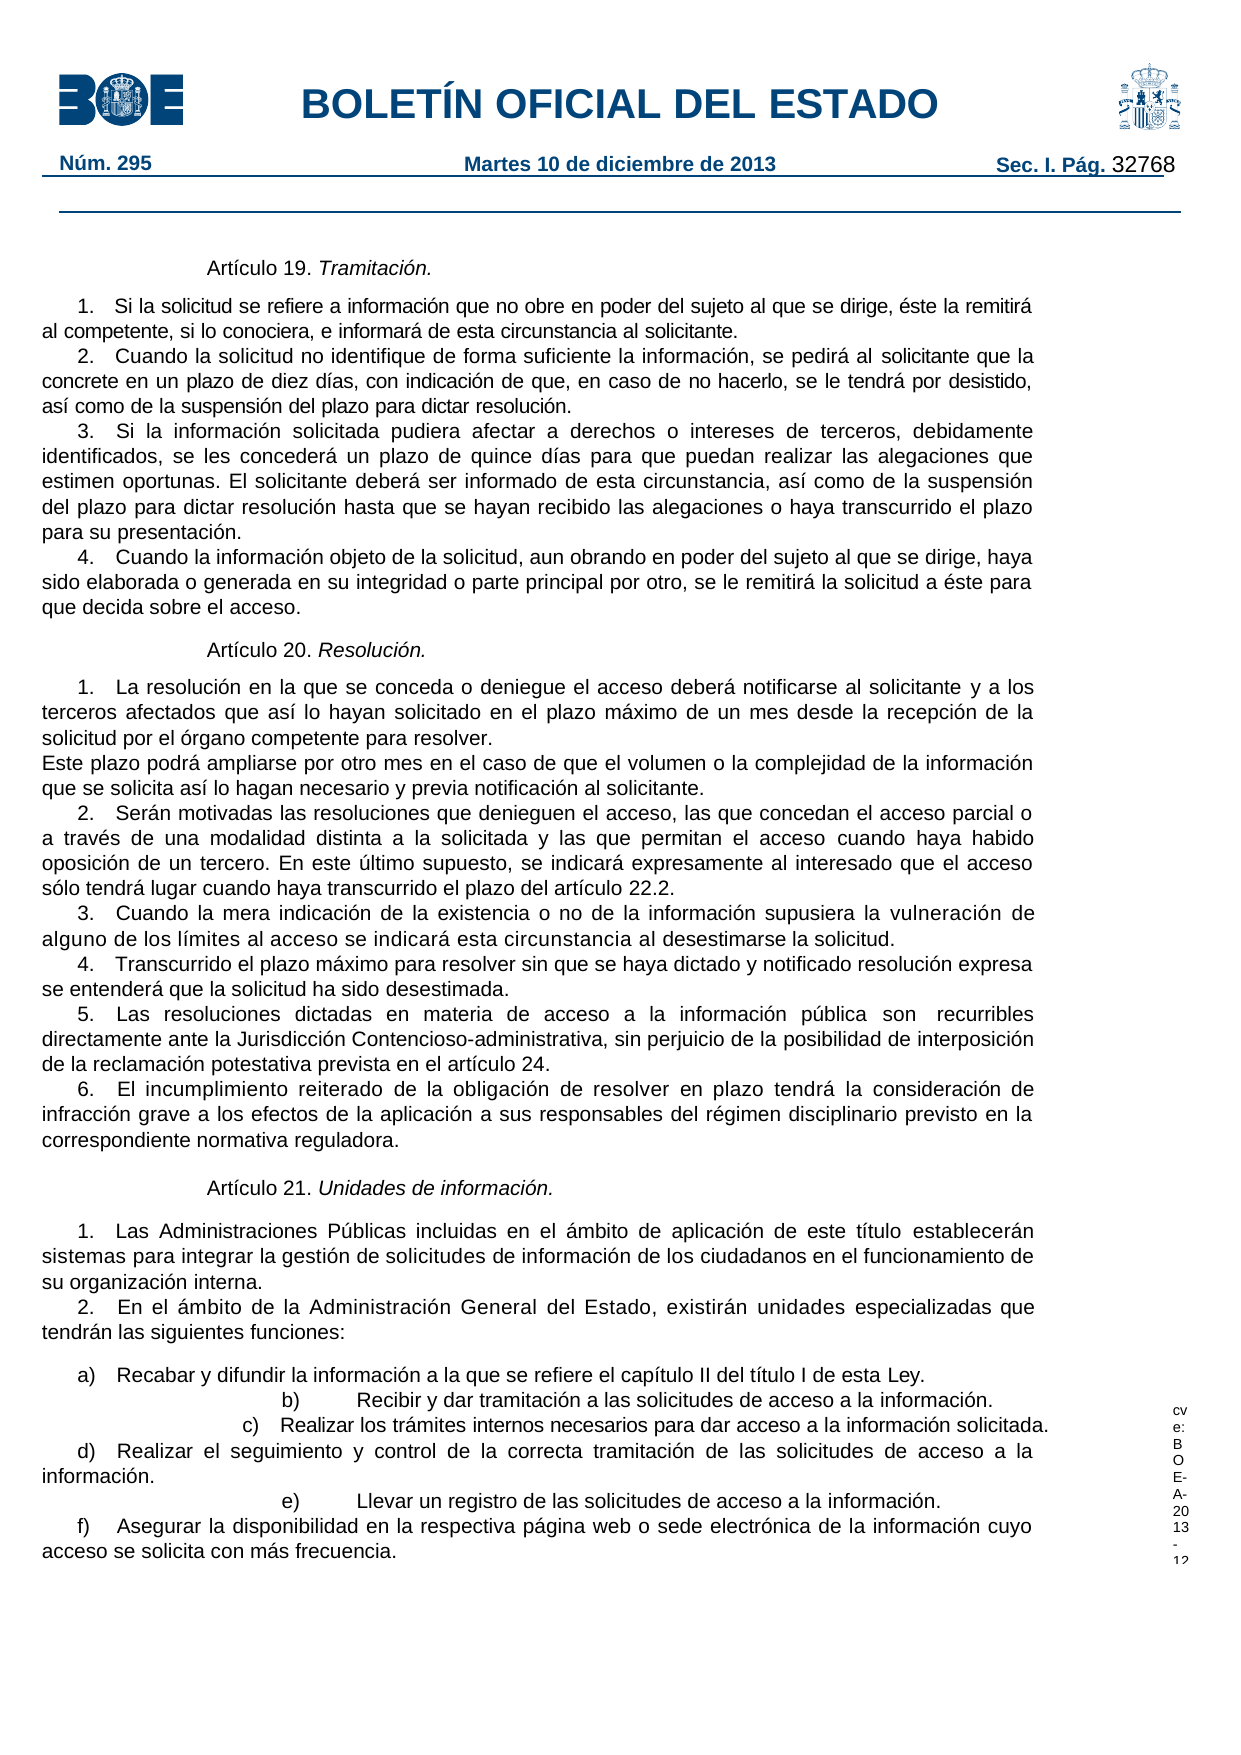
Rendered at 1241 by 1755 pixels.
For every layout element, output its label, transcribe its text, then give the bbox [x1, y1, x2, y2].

list Serán motivadas las resoluciones que denieguen el acceso, las que concedan el acceso parcial o a través de una modalidad distinta a la solicitada y las que permitan el acceso cuando haya habido oposición de un tercero. En este último supuesto, se indicará expresamente al interesado que el acceso sólo tendrá lugar cuando haya transcurrido el plazo del artículo 22.2. [42, 801, 1034, 900]
list En el ámbito de la Administración General del Estado, existirán unidades especializadas que tendrán las siguientes funciones: [42, 1294, 1035, 1344]
list El incumplimiento reiterado de la obligación de resolver en plazo tendrá la consideración de infracción grave a los efectos de la aplicación a sus responsables del régimen disciplinario previsto en la correspondiente normativa reguladora. [42, 1077, 1035, 1151]
list Cuando la información objeto de la solicitud, aun obrando en poder del sujeto al que se dirige, haya sido elaborada o generada en su integridad o parte principal por otro, se le remitirá la solicitud a éste para que decida sobre el acceso. [42, 545, 1034, 619]
text Artículo 20. Resolución. [207, 638, 1199, 662]
list Asegurar la disponibilidad en la respectiva página web o sede electrónica de la información cuyo acceso se solicita con más frecuencia. [42, 1514, 1034, 1563]
list Realizar los trámites internos necesarios para dar acceso a la información solicitada. [242, 1413, 1171, 1437]
list Recabar y difundir la información a la que se refiere el capítulo II del título I de esta Ley. [42, 1363, 1034, 1387]
list Las resoluciones dictadas en materia de acceso a la información pública son recurribles directamente ante la Jurisdicción Contencioso-administrativa, sin perjuicio de la posibilidad de interposición de la reclamación potestativa prevista en el artículo 24. [42, 1002, 1034, 1076]
list Cuando la mera indicación de la existencia o no de la información supusiera la vulneración de alguno de los límites al acceso se indicará esta circunstancia al desestimarse la solicitud. [42, 901, 1035, 950]
text Artículo 19. Tramitación. [207, 256, 1199, 280]
text Artículo 21. Unidades de información. [207, 1176, 1199, 1200]
list La resolución en la que se conceda o deniegue el acceso deberá notificarse al solicitante y a los terceros afectados que así lo hayan solicitado en el plazo máximo de un mes desde la recepción de la solicitud por el órgano competente para resolver. [42, 675, 1034, 749]
list Llevar un registro de las solicitudes de acceso a la información. [281, 1489, 1171, 1513]
list Si la información solicitada pudiera afectar a derechos o intereses de terceros, debidamente identificados, se les concederá un plazo de quince días para que puedan realizar las alegaciones que estimen oportunas. El solicitante deberá ser informado de esta circunstancia, así como de la suspensión del plazo para dictar resolución hasta que se hayan recibido las alegaciones o haya transcurrido el plazo para su presentación. [42, 419, 1034, 543]
text Este plazo podrá ampliarse por otro mes en el caso de que el volumen o la complejidad de la información que se solicita así lo hagan necesario y previa notificación al solicitante. [42, 750, 1034, 799]
list Si la solicitud se refiere a información que no obre en poder del sujeto al que se dirige, éste la remitirá al competente, si lo conociera, e informará de esta circunstancia al solicitante. [42, 293, 1033, 342]
list Las Administraciones Públicas incluidas en el ámbito de aplicación de este título establecerán sistemas para integrar la gestión de solicitudes de información de los ciudadanos en el funcionamiento de su organización interna. [42, 1219, 1034, 1293]
list Recibir y dar tramitación a las solicitudes de acceso a la información. [281, 1388, 1199, 1563]
list Realizar el seguimiento y control de la correcta tramitación de las solicitudes de acceso a la información. [42, 1438, 1034, 1488]
list Cuando la solicitud no identifique de forma suficiente la información, se pedirá al solicitante que la concrete en un plazo de diez días, con indicación de que, en caso de no hacerlo, se le tendrá por desistido, así como de la suspensión del plazo para dictar resolución. [42, 344, 1034, 418]
list Transcurrido el plazo máximo para resolver sin que se haya dictado y notificado resolución expresa se entenderá que la solicitud ha sido desestimada. [42, 952, 1034, 1001]
list cve: BOE-A-2013-12887 [1173, 1402, 1191, 1563]
